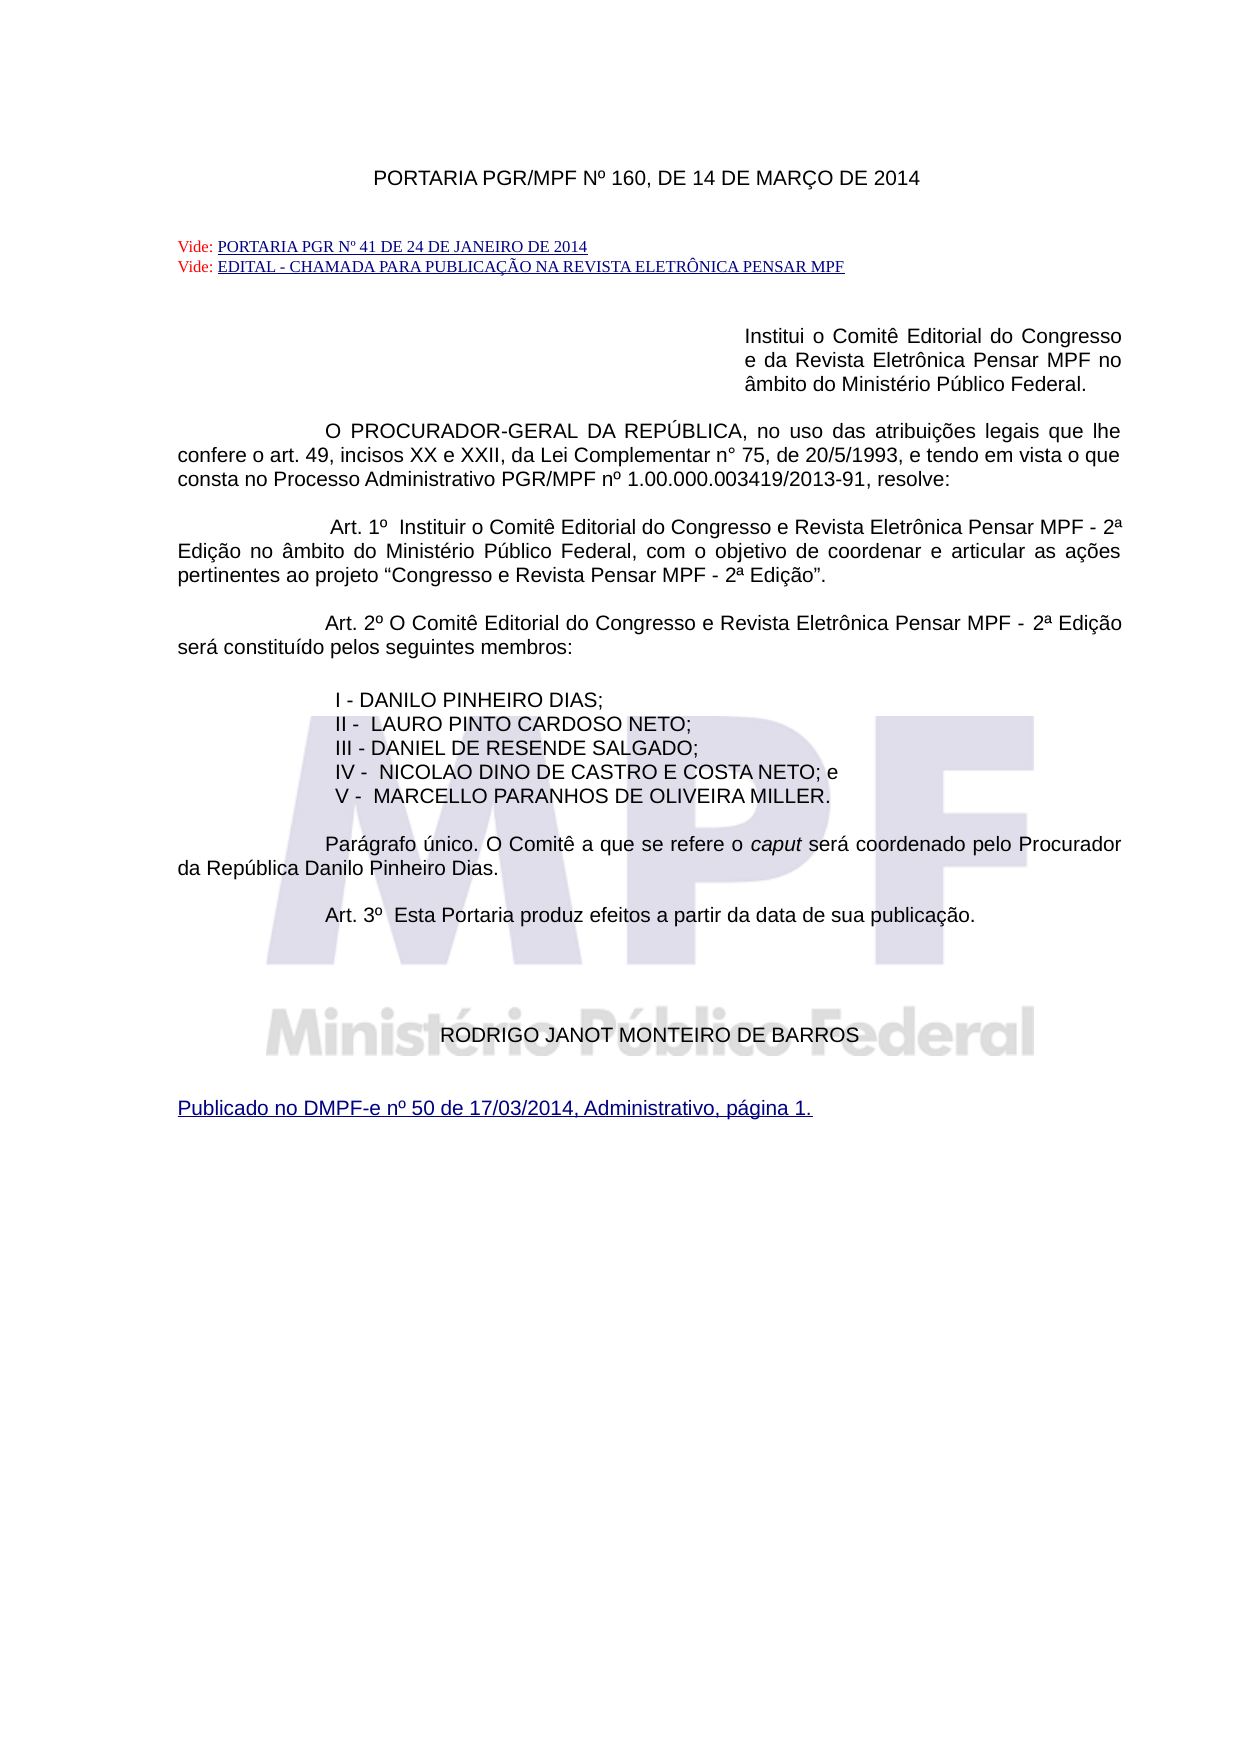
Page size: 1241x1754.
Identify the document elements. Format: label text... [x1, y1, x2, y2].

text RODRIGO JANOT MONTEIRO DE BARROS [177, 1023, 1122, 1047]
text I - DANILO PINHEIRO DIAS; [335, 688, 1122, 712]
text O PROCURADOR-GERAL DA REPÚBLICA, no uso das atribuições legais que lhe confere o art. 49, incisos XX e XXII, da Lei Complementar n° 75, de 20/5/1993, e tendo em vista o que consta no Processo Administrativo PGR/MPF nº 1.00.000.003419/2013-91, resolve: [177, 419, 1122, 491]
text Vide: EDITAL - CHAMADA PARA PUBLICAÇÃO NA REVISTA ELETRÔNICA PENSAR MPF [177, 256, 1122, 276]
text Art. 1º Instituir o Comitê Editorial do Congresso e Revista Eletrônica Pensar MPF - 2ª Edição no âmbito do Ministério Público Federal, com o objetivo de coordenar e articular as ações pertinentes ao projeto “Congresso e Revista Pensar MPF - 2ª Edição”. [177, 515, 1122, 587]
text Publicado no DMPF-e nº 50 de 17/03/2014, Administrativo, página 1. [177, 1095, 1220, 1120]
text V - MARCELLO PARANHOS DE OLIVEIRA MILLER. [335, 783, 1122, 807]
picture [266, 1047, 1034, 1056]
text Institui o Comitê Editorial do Congresso e da Revista Eletrônica Pensar MPF no âmbito do Ministério Público Federal. [744, 323, 1122, 395]
text Art. 2º O Comitê Editorial do Congresso e Revista Eletrônica Pensar MPF - 2ª Edição será constituído pelos seguintes membros: [177, 611, 1122, 659]
text Parágrafo único. O Comitê a que se refere o caput será coordenado pelo Procurador da República Danilo Pinheiro Dias. [177, 831, 1122, 879]
text Art. 3º Esta Portaria produz efeitos a partir da data de sua publicação. [177, 903, 1122, 927]
picture [266, 716, 1034, 831]
text PORTARIA PGR/MPF Nº 160, DE 14 DE MARÇO DE 2014 [177, 165, 1122, 189]
text Vide: PORTARIA PGR Nº 41 DE 24 DE JANEIRO DE 2014 [177, 237, 1122, 256]
text III - DANIEL DE RESENDE SALGADO; [335, 736, 1122, 759]
picture [266, 927, 1034, 1023]
picture [266, 879, 1034, 903]
text IV - NICOLAO DINO DE CASTRO E COSTA NETO; e [335, 759, 1122, 783]
text II - LAURO PINTO CARDOSO NETO; [335, 712, 1122, 736]
